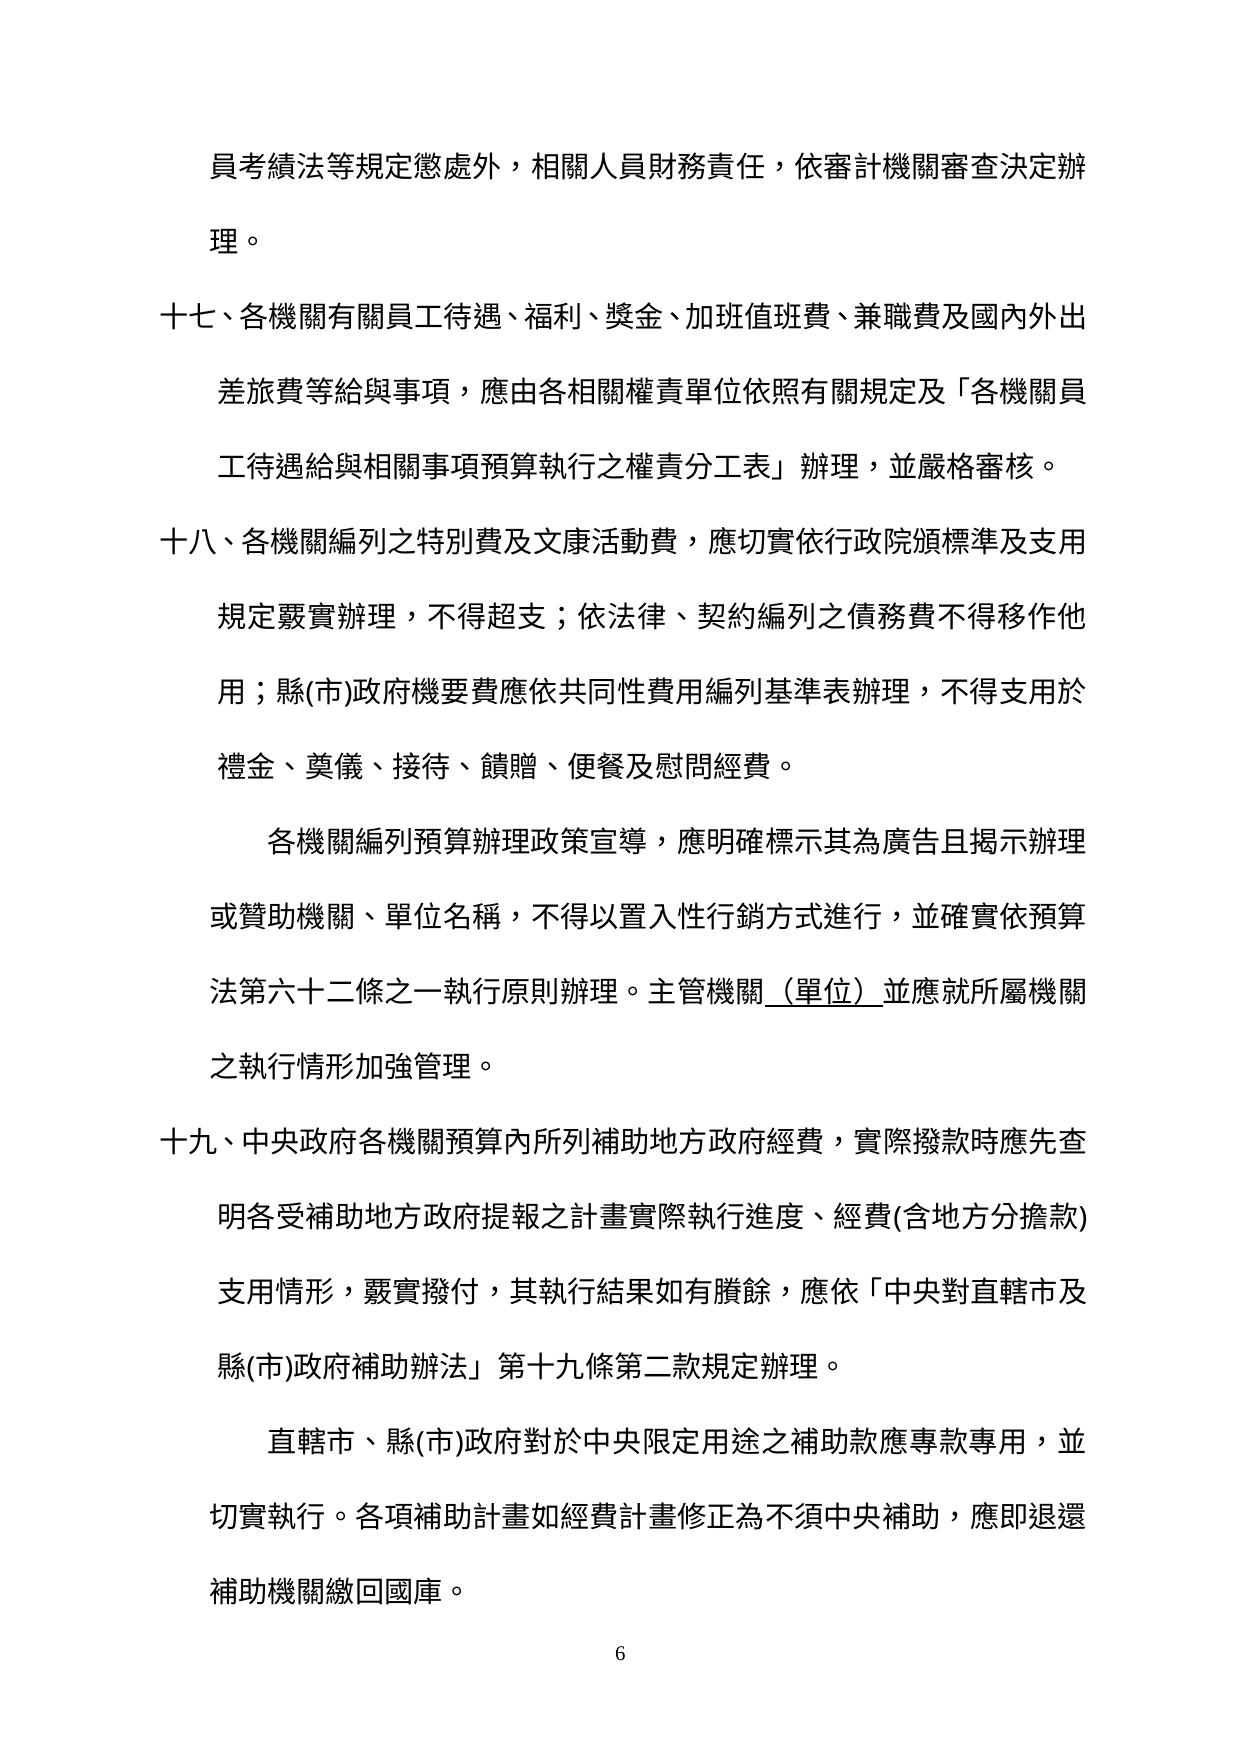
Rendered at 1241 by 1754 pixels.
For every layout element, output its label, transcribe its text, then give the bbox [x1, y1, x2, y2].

table_cell 員考績法等規定懲處外，相關人員財務責任，依審計機關審查決定辦理。 [148, 127, 1098, 277]
table_cell 十八、各機關編列之特別費及文康活動費，應切實依行政院頒標準及支用規定覈實辦理，不得超支；依法律、契約編列之債務費不得移作他用；縣(市)政府機要費應依共同性費用編列基準表辦理，不得支用於禮金、奠儀、接待、饋贈、便餐及慰問經費。 各機關編列預算辦理政策宣導，應明確標示其為廣告且揭示辦理或贊助機關、單位名稱，不得以置入性行銷方式進行，並確實依預算法第六十二條之一執行原則辦理。主管機關（單位）並應就所屬機關之執行情形加強管理。 [148, 502, 1098, 1102]
table_cell 十七、各機關有關員工待遇、福利、獎金、加班值班費、兼職費及國內外出差旅費等給與事項，應由各相關權責單位依照有關規定及「各機關員工待遇給與相關事項預算執行之權責分工表」辦理，並嚴格審核。 [148, 277, 1098, 502]
table_cell 十九、中央政府各機關預算內所列補助地方政府經費，實際撥款時應先查明各受補助地方政府提報之計畫實際執行進度、經費(含地方分擔款)支用情形，覈實撥付，其執行結果如有賸餘，應依「中央對直轄市及縣(市)政府補助辦法」第十九條第二款規定辦理。 直轄市、縣(市)政府對於中央限定用途之補助款應專款專用，並切實執行。各項補助計畫如經費計畫修正為不須中央補助，應即退還補助機關繳回國庫。 [148, 1102, 1098, 1627]
